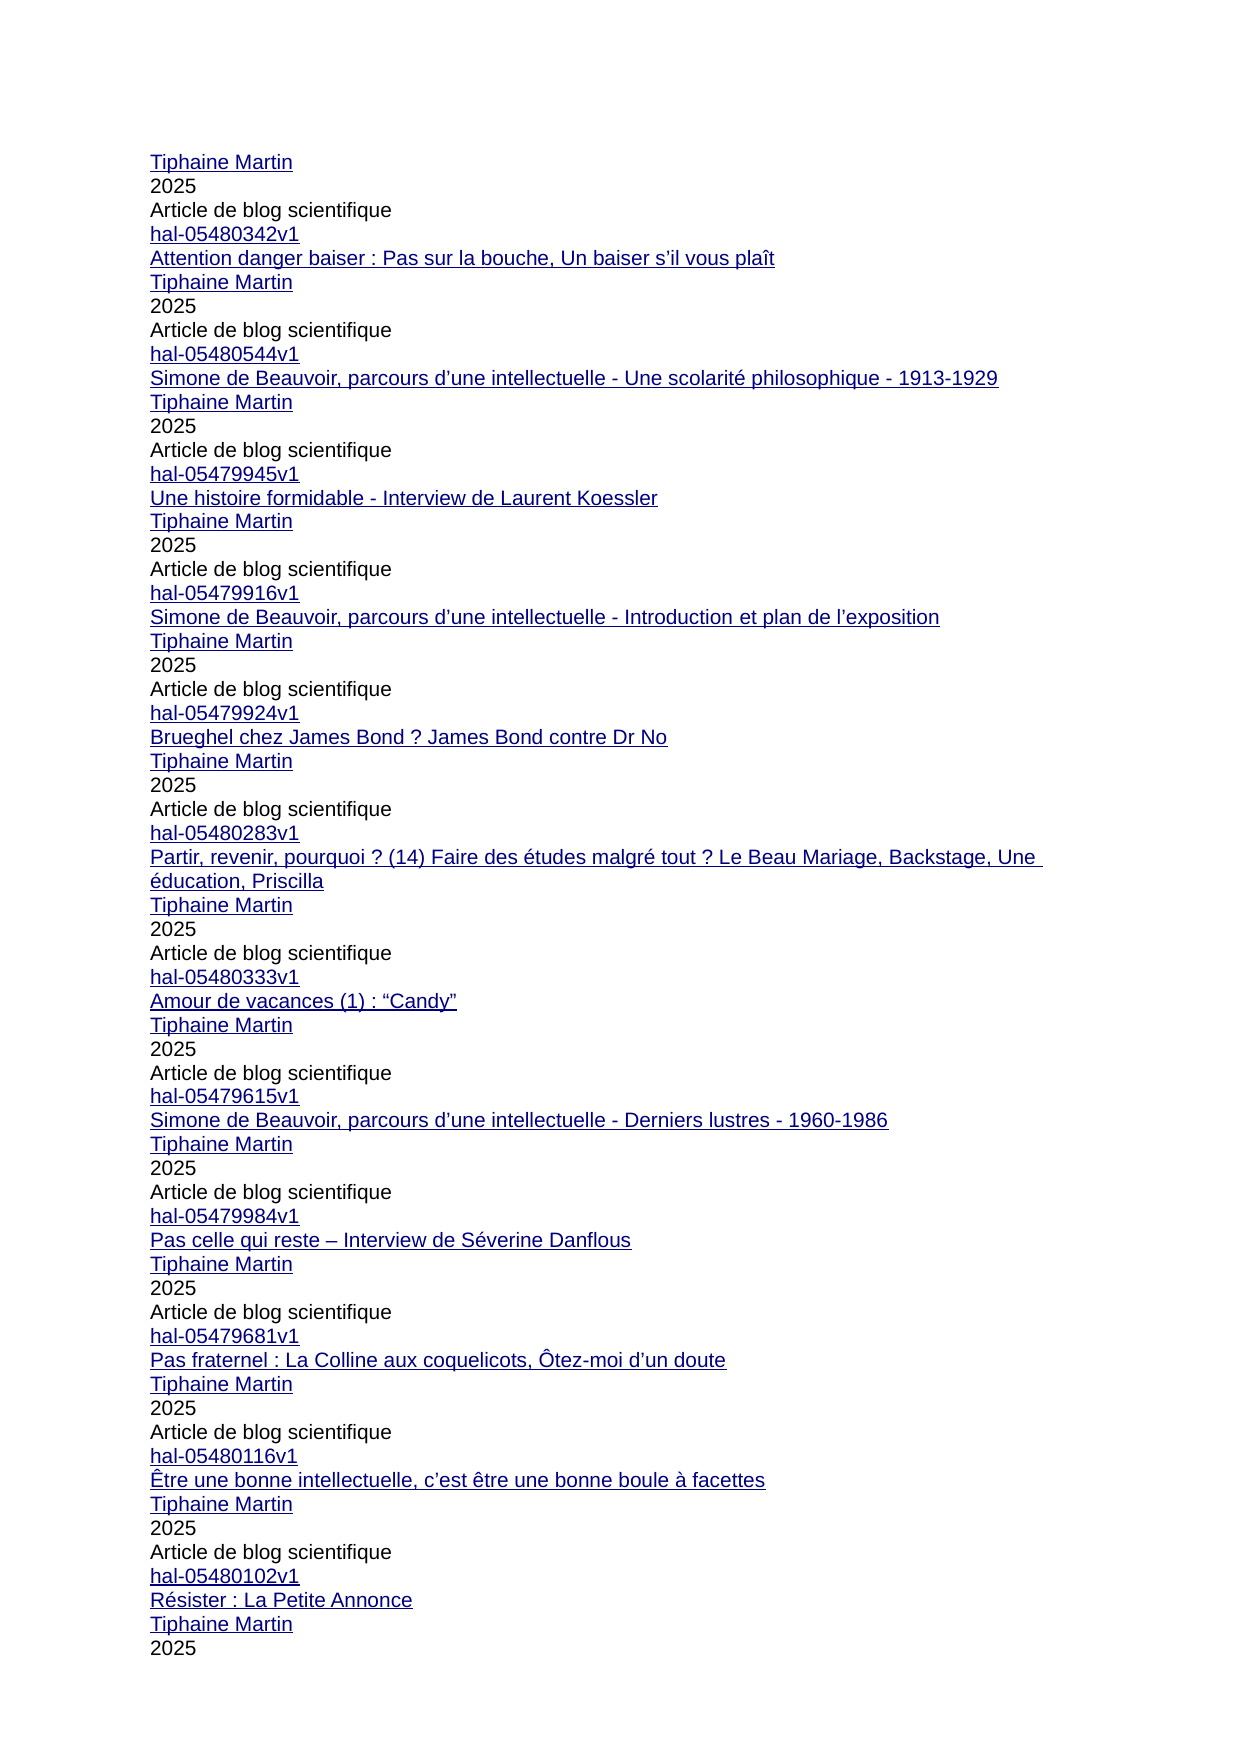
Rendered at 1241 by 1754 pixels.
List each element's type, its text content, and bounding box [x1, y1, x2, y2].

table_cell Une histoire formidable - Interview de Laurent Koessler Tiphaine Martin 2025 Article de blog scientifique hal-05479916v1 [150, 485, 1090, 605]
table_cell Amour de vacances (1) : “Candy” Tiphaine Martin 2025 Article de blog scientifique hal-05479615v1 [150, 989, 1090, 1108]
table_cell Pas fraternel : La Colline aux coquelicots, Ôtez-moi d’un doute Tiphaine Martin 2025 Article de blog scientifique hal-05480116v1 [150, 1348, 1090, 1468]
table_cell Simone de Beauvoir, parcours d’une intellectuelle - Introduction et plan de l’exposition Tiphaine Martin 2025 Article de blog scientifique hal-05479924v1 [150, 605, 1090, 725]
table_cell Brueghel chez James Bond ? James Bond contre Dr No Tiphaine Martin 2025 Article de blog scientifique hal-05480283v1 [150, 725, 1090, 845]
table_cell Simone de Beauvoir, parcours d’une intellectuelle - Derniers lustres - 1960-1986 Tiphaine Martin 2025 Article de blog scientifique hal-05479984v1 [150, 1108, 1090, 1228]
table_cell Partir, revenir, pourquoi ? (14) Faire des études malgré tout ? Le Beau Mariage, Backstage, Une éducation, Priscilla Tiphaine Martin 2025 Article de blog scientifique hal-05480333v1 [150, 845, 1090, 988]
table_cell Attention danger baiser : Pas sur la bouche, Un baiser s’il vous plaît Tiphaine Martin 2025 Article de blog scientifique hal-05480544v1 [150, 246, 1090, 366]
table_cell Tiphaine Martin 2025 Article de blog scientifique hal-05480342v1 [150, 150, 1090, 246]
table_cell Simone de Beauvoir, parcours d’une intellectuelle - Une scolarité philosophique - 1913-1929 Tiphaine Martin 2025 Article de blog scientifique hal-05479945v1 [150, 366, 1090, 485]
table_cell Être une bonne intellectuelle, c’est être une bonne boule à facettes Tiphaine Martin 2025 Article de blog scientifique hal-05480102v1 [150, 1468, 1090, 1587]
table_cell Résister : La Petite Annonce Tiphaine Martin 2025 [150, 1588, 1090, 1659]
table_cell Pas celle qui reste – Interview de Séverine Danflous Tiphaine Martin 2025 Article de blog scientifique hal-05479681v1 [150, 1228, 1090, 1348]
